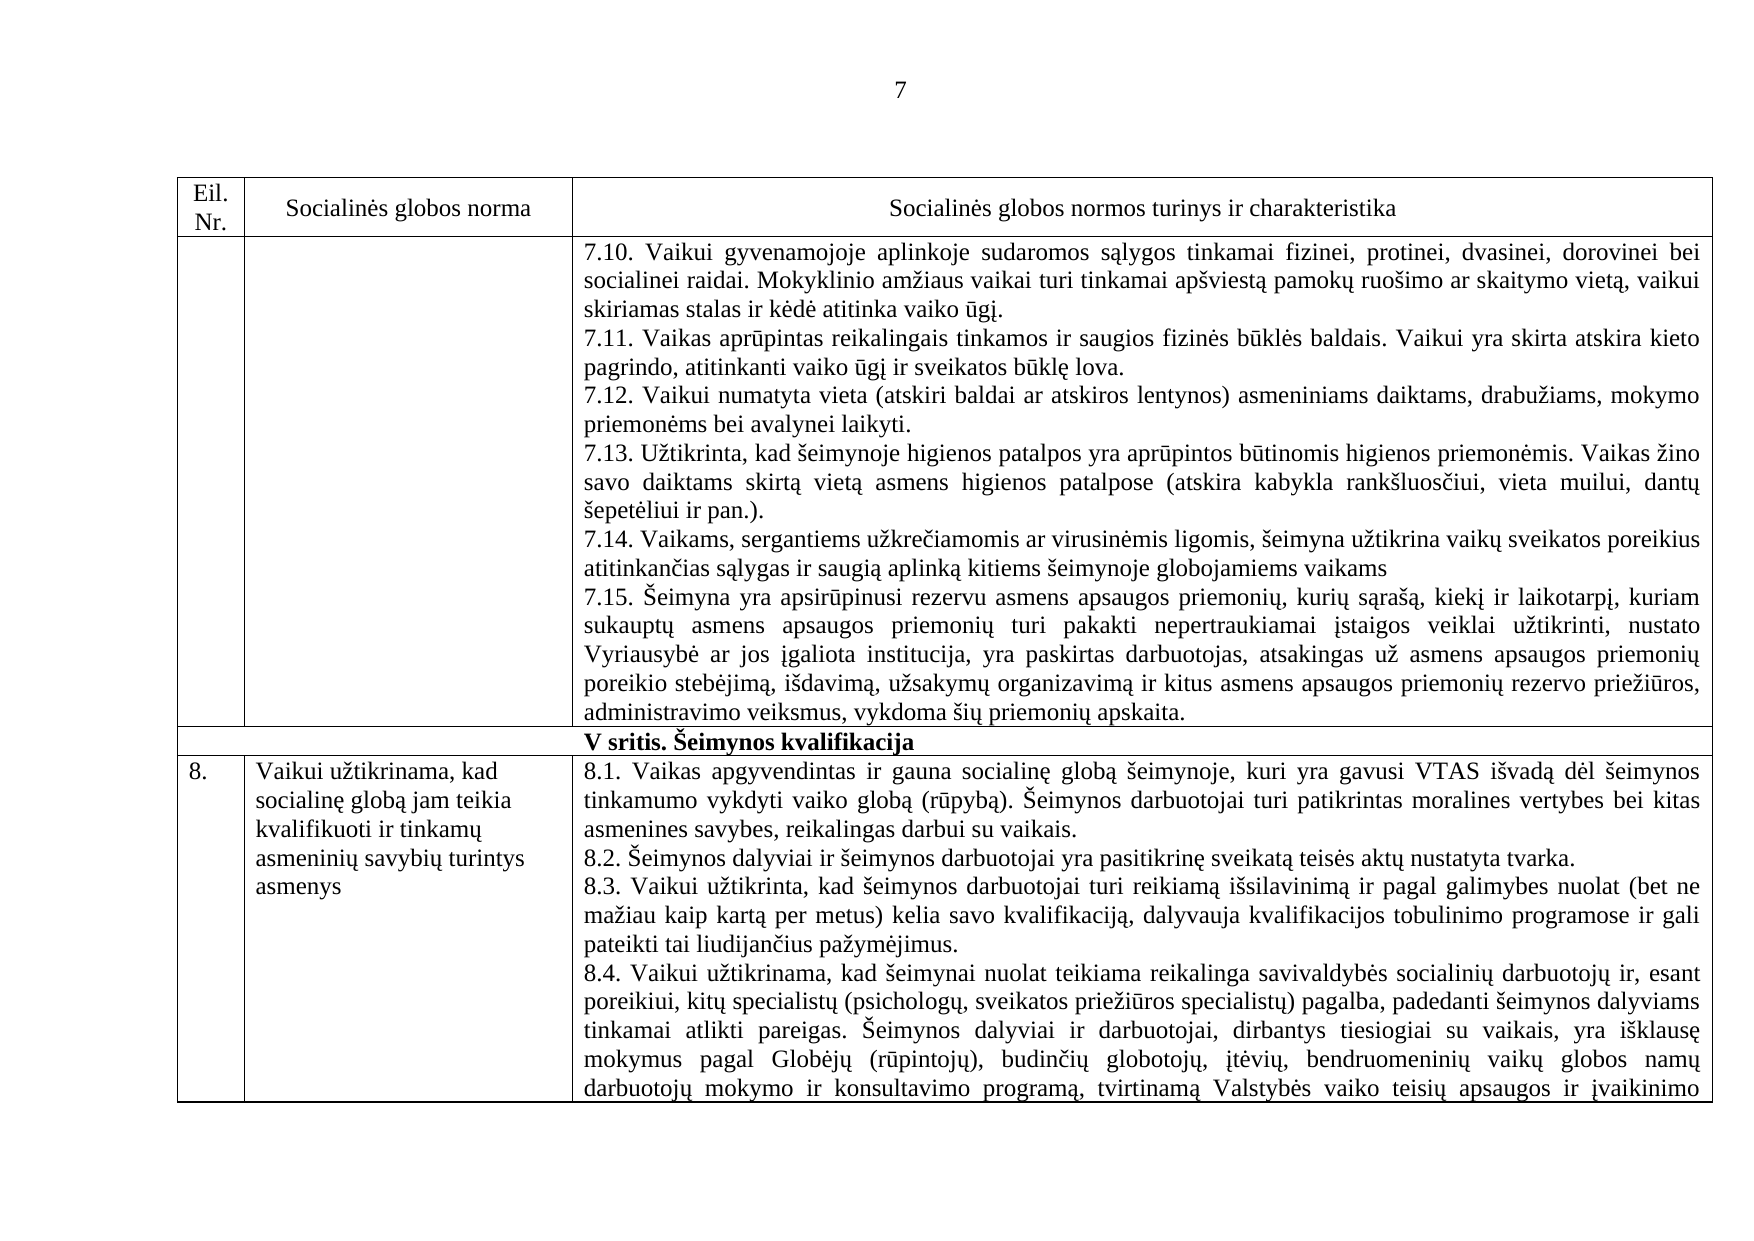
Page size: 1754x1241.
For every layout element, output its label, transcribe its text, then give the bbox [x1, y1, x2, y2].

table_cell [178, 727, 244, 755]
table_header Socialinės globos norma [245, 178, 572, 236]
table_cell [244, 727, 572, 755]
table_cell 8. [178, 756, 244, 1101]
table_header Eil. Nr. [178, 178, 244, 236]
table_cell Vaikui užtikrinama, kad socialinę globą jam teikia kvalifikuoti ir tinkamų asmeninių savybių turintys asmenys [245, 756, 572, 1101]
table_header Socialinės globos normos turinys ir charakteristika [573, 178, 1712, 236]
table_cell [245, 237, 572, 726]
table_cell 8.1. Vaikas apgyvendintas ir gauna socialinę globą šeimynoje, kuri yra gavusi VTAS išvadą dėl šeimynos tinkamumo vykdyti vaiko globą (rūpybą). Šeimynos darbuotojai turi patikrintas moralines vertybes bei kitas asmenines savybes, reikalingas darbui su vaikais. 8.2. Šeimynos dalyviai ir šeimynos darbuotojai yra pasitikrinę sveikatą teisės aktų nustatyta tvarka. 8.3. Vaikui užtikrinta, kad šeimynos darbuotojai turi reikiamą išsilavinimą ir pagal galimybes nuolat (bet ne mažiau kaip kartą per metus) kelia savo kvalifikaciją, dalyvauja kvalifikacijos tobulinimo programose ir gali pateikti tai liudijančius pažymėjimus. 8.4. Vaikui užtikrinama, kad šeimynai nuolat teikiama reikalinga savivaldybės socialinių darbuotojų ir, esant poreikiui, kitų specialistų (psichologų, sveikatos priežiūros specialistų) pagalba, padedanti šeimynos dalyviams tinkamai atlikti pareigas. Šeimynos dalyviai ir darbuotojai, dirbantys tiesiogiai su vaikais, yra išklausę mokymus pagal Globėjų (rūpintojų), budinčių globotojų, įtėvių, bendruomeninių vaikų globos namų darbuotojų mokymo ir konsultavimo programą, tvirtinamą Valstybės vaiko teisių apsaugos ir įvaikinimo [573, 756, 1712, 1101]
table_cell [178, 237, 244, 726]
table_cell 7.10. Vaikui gyvenamojoje aplinkoje sudaromos sąlygos tinkamai fizinei, protinei, dvasinei, dorovinei bei socialinei raidai. Mokyklinio amžiaus vaikai turi tinkamai apšviestą pamokų ruošimo ar skaitymo vietą, vaikui skiriamas stalas ir kėdė atitinka vaiko ūgį. 7.11. Vaikas aprūpintas reikalingais tinkamos ir saugios fizinės būklės baldais. Vaikui yra skirta atskira kieto pagrindo, atitinkanti vaiko ūgį ir sveikatos būklę lova. 7.12. Vaikui numatyta vieta (atskiri baldai ar atskiros lentynos) asmeniniams daiktams, drabužiams, mokymo priemonėms bei avalynei laikyti. 7.13. Užtikrinta, kad šeimynoje higienos patalpos yra aprūpintos būtinomis higienos priemonėmis. Vaikas žino savo daiktams skirtą vietą asmens higienos patalpose (atskira kabykla rankšluosčiui, vieta muilui, dantų šepetėliui ir pan.). 7.14. Vaikams, sergantiems užkrečiamomis ar virusinėmis ligomis, šeimyna užtikrina vaikų sveikatos poreikius atitinkančias sąlygas ir saugią aplinką kitiems šeimynoje globojamiems vaikams 7.15. Šeimyna yra apsirūpinusi rezervu asmens apsaugos priemonių, kurių sąrašą, kiekį ir laikotarpį, kuriam sukauptų asmens apsaugos priemonių turi pakakti nepertraukiamai įstaigos veiklai užtikrinti, nustato Vyriausybė ar jos įgaliota institucija, yra paskirtas darbuotojas, atsakingas už asmens apsaugos priemonių poreikio stebėjimą, išdavimą, užsakymų organizavimą ir kitus asmens apsaugos priemonių rezervo priežiūros, administravimo veiksmus, vykdoma šių priemonių apskaita. [573, 237, 1712, 726]
table_cell V sritis. Šeimynos kvalifikacija [573, 727, 1712, 755]
